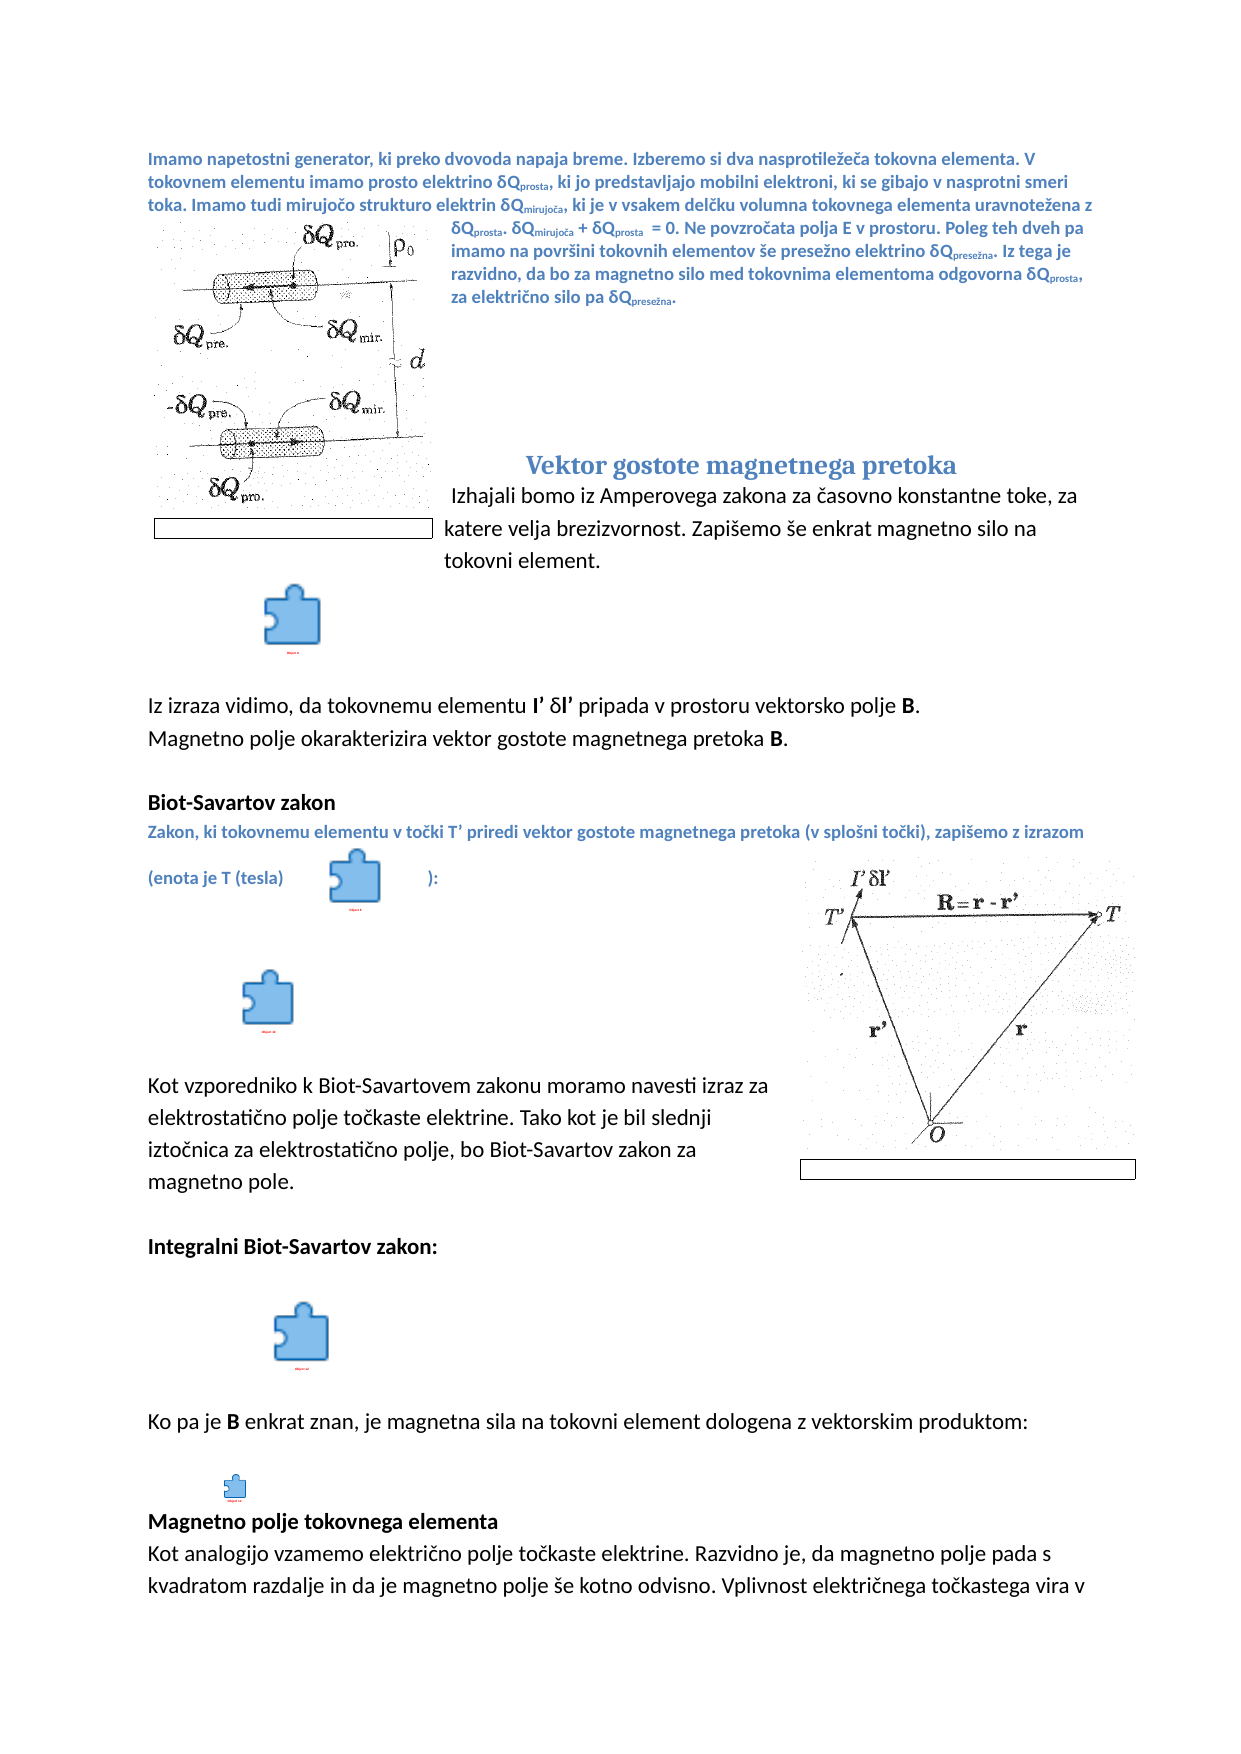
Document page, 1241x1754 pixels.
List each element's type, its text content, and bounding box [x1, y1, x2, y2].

text [801, 1160, 1135, 1179]
text Zakon, ki tokovnemu elementu v točki T’ priredi vektor gostote magnetnega pretoka (v splošni točki), zapišemo z izrazom (enota je T (tesla)): [148, 820, 1093, 912]
text Imamo napetostni generator, ki preko dvovoda napaja breme. Izberemo si dva nasprotiležeča tokovna elementa. V tokovnem elementu imamo prosto elektrino δQprosta, ki jo predstavljajo mobilni elektroni, ki se gibajo v nasprotni smeri toka. Imamo tudi mirujočo strukturo elektrin δQmirujoča, ki je v vsakem delčku volumna tokovnega elementa uravnotežena z δQprosta. δQmirujoča + δQprosta = 0. Ne povzročata polja E v prostoru. Poleg teh dveh pa imamo na površini tokovnih elementov še presežno elektrino δQpresežna. Iz tega je razvidno, da bo za magnetno silo med tokovnima elementoma odgovorna δQprosta, za električno silo pa δQpresežna. [148, 148, 1093, 308]
text Izhajali bomo iz Amperovega zakona za časovno konstantne toke, za katere velja brezizvornost. Zapišemo še enkrat magnetno silo na tokovni element. [148, 482, 1093, 574]
text Ko pa je B enkrat znan, je magnetna sila na tokovni element dologena z vektorskim produktom: [148, 1407, 1093, 1435]
text Kot analogijo vzamemo električno polje točkaste elektrine. Razvidno je, da magnetno polje pada s kvadratom razdalje in da je magnetno polje še kotno odvisno. Vplivnost električnega točkastega vira v [148, 1539, 1093, 1599]
text Kot vzporedniko k Biot-Savartovem zakonu moramo navesti izraz za elektrostatično polje točkaste elektrine. Tako kot je bil slednji iztočnica za elektrostatično polje, bo Biot-Savartov zakon za magnetno pole. [148, 1071, 1093, 1196]
text Integralni Biot-Savartov zakon: [148, 1232, 1093, 1260]
text Magnetno polje tokovnega elementa [148, 1507, 1093, 1535]
text Magnetno polje okarakterizira vektor gostote magnetnega pretoka B. [148, 724, 1093, 752]
text Iz izraza vidimo, da tokovnemu elementu I’ δl’ pripada v prostoru vektorsko polje B. [148, 691, 1093, 719]
text Biot-Savartov zakon [148, 788, 1093, 816]
subtitle Vektor gostote magnetnega pretoka [432, 450, 1093, 482]
